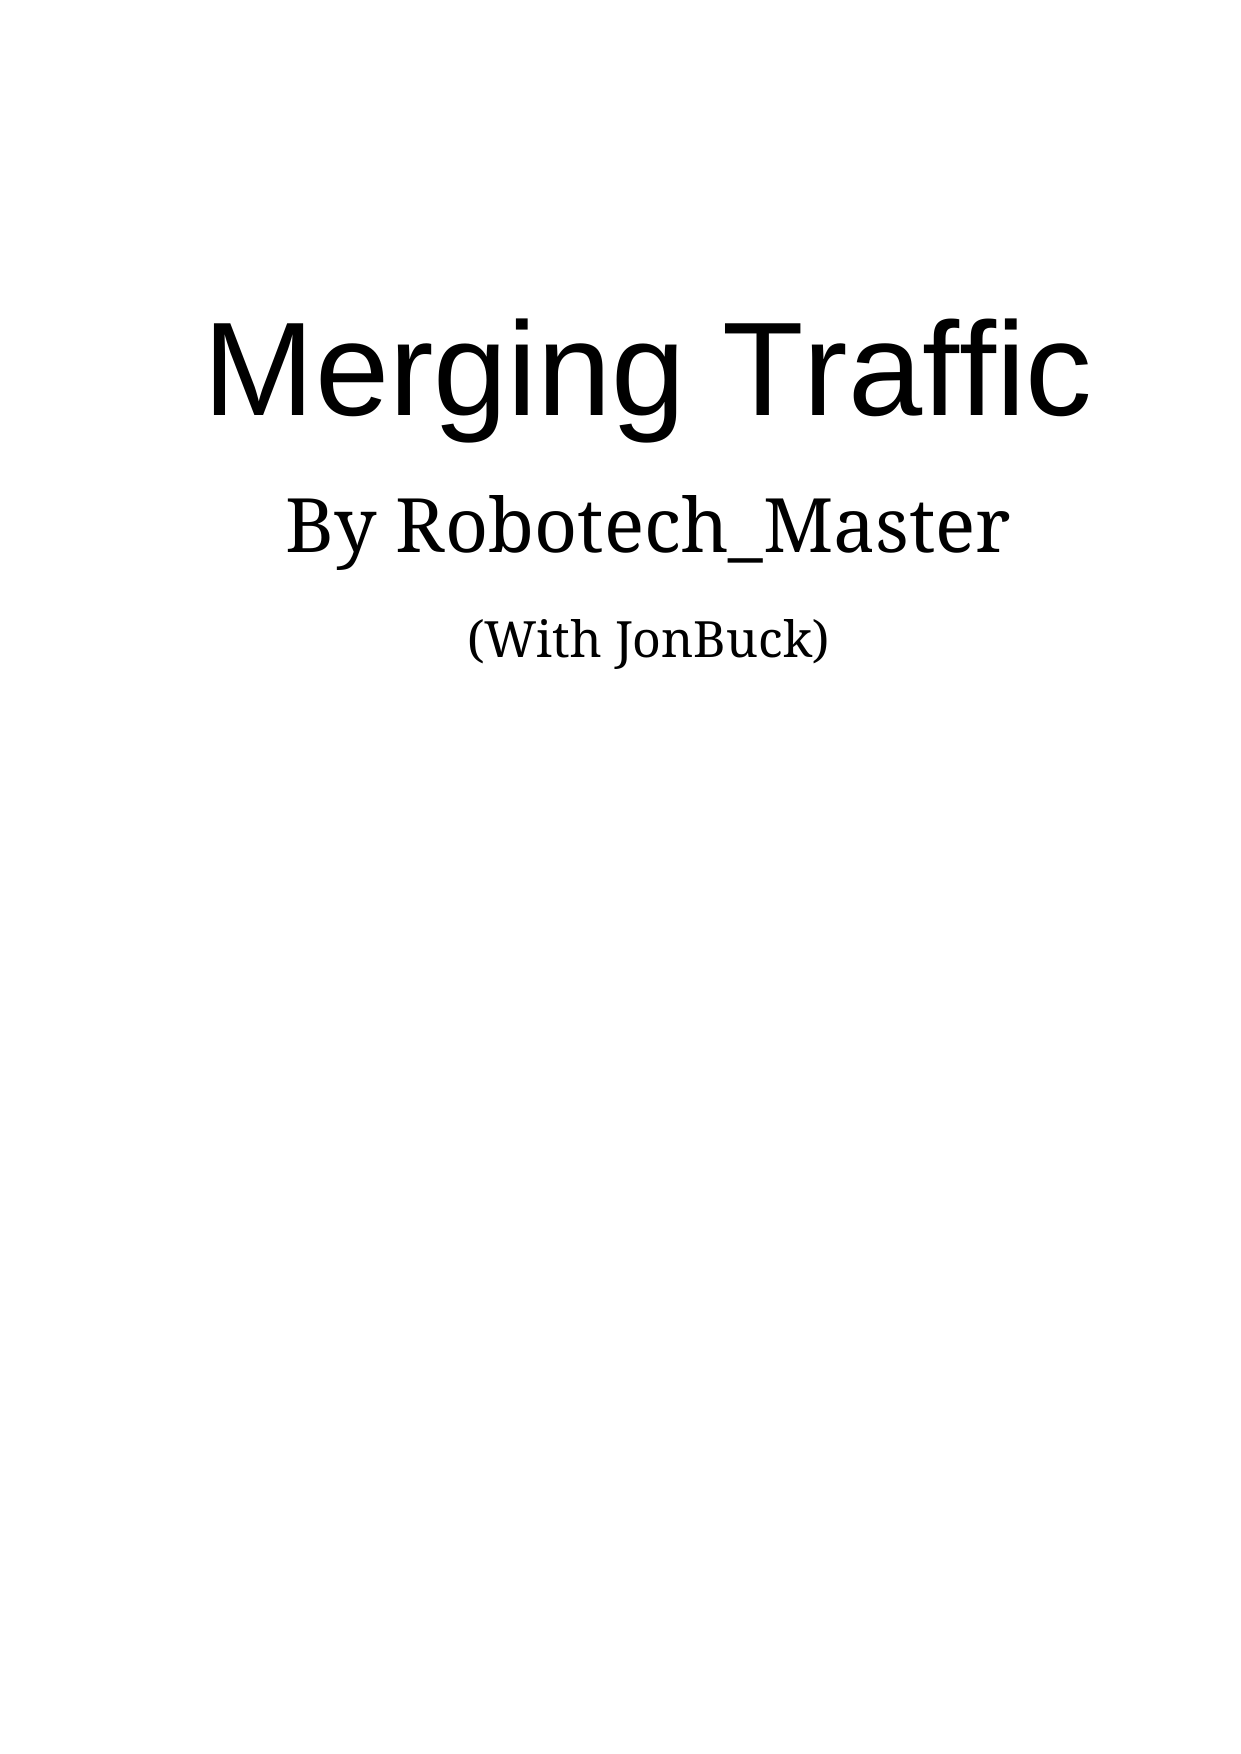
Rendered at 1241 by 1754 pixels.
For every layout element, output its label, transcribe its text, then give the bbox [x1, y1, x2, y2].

text By Robotech_Master [118, 473, 1122, 575]
text Merging Traffic [118, 291, 1122, 444]
text (With JonBuck) [118, 604, 1122, 672]
